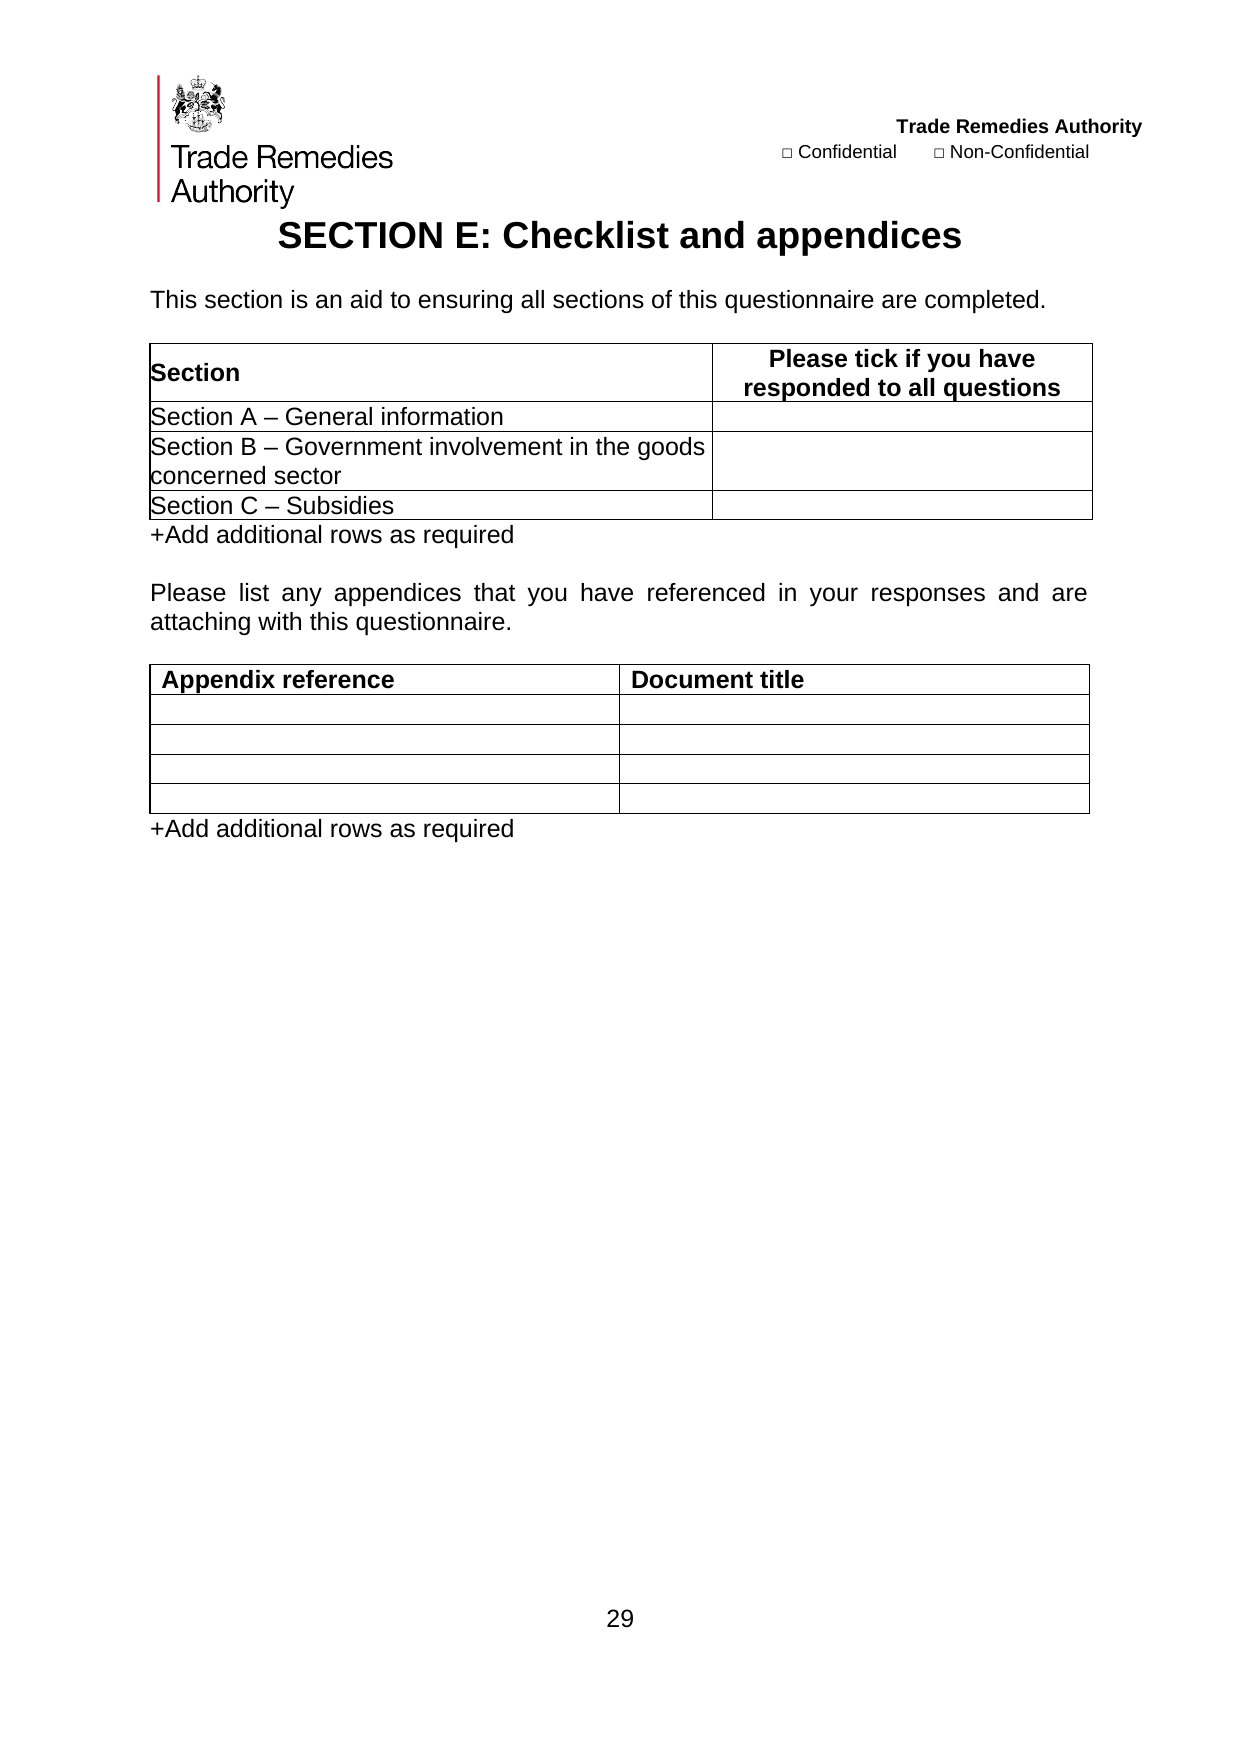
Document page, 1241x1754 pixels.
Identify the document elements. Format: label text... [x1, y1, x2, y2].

table_cell [620, 784, 1089, 813]
table_cell [151, 725, 619, 753]
text Please list any appendices that you have referenced in your responses and are attaching with this questionnaire. [150, 578, 1090, 635]
table_cell [713, 491, 1092, 519]
table_cell [713, 432, 1092, 489]
table_header Section [151, 344, 712, 401]
text This section is an aid to ensuring all sections of this questionnaire are completed. [150, 285, 1090, 314]
table_cell [151, 695, 619, 724]
table_cell Section C – Subsidies [151, 491, 712, 519]
table_header Appendix reference [151, 665, 619, 694]
text +Add additional rows as required [150, 520, 1090, 549]
table_cell [620, 695, 1089, 724]
table_cell [620, 725, 1089, 753]
table_cell [713, 402, 1092, 431]
table_cell Section A – General information [151, 402, 712, 431]
table_cell [151, 755, 619, 783]
table_header Please tick if you have responded to all questions [713, 344, 1092, 401]
table_cell Section B – Government involvement in the goods concerned sector [151, 432, 712, 489]
text +Add additional rows as required [150, 814, 1090, 843]
table_cell [620, 755, 1089, 783]
table_cell [151, 784, 619, 813]
table_header Document title [620, 665, 1089, 694]
subtitle SECTION E: Checklist and appendices [150, 213, 1090, 256]
